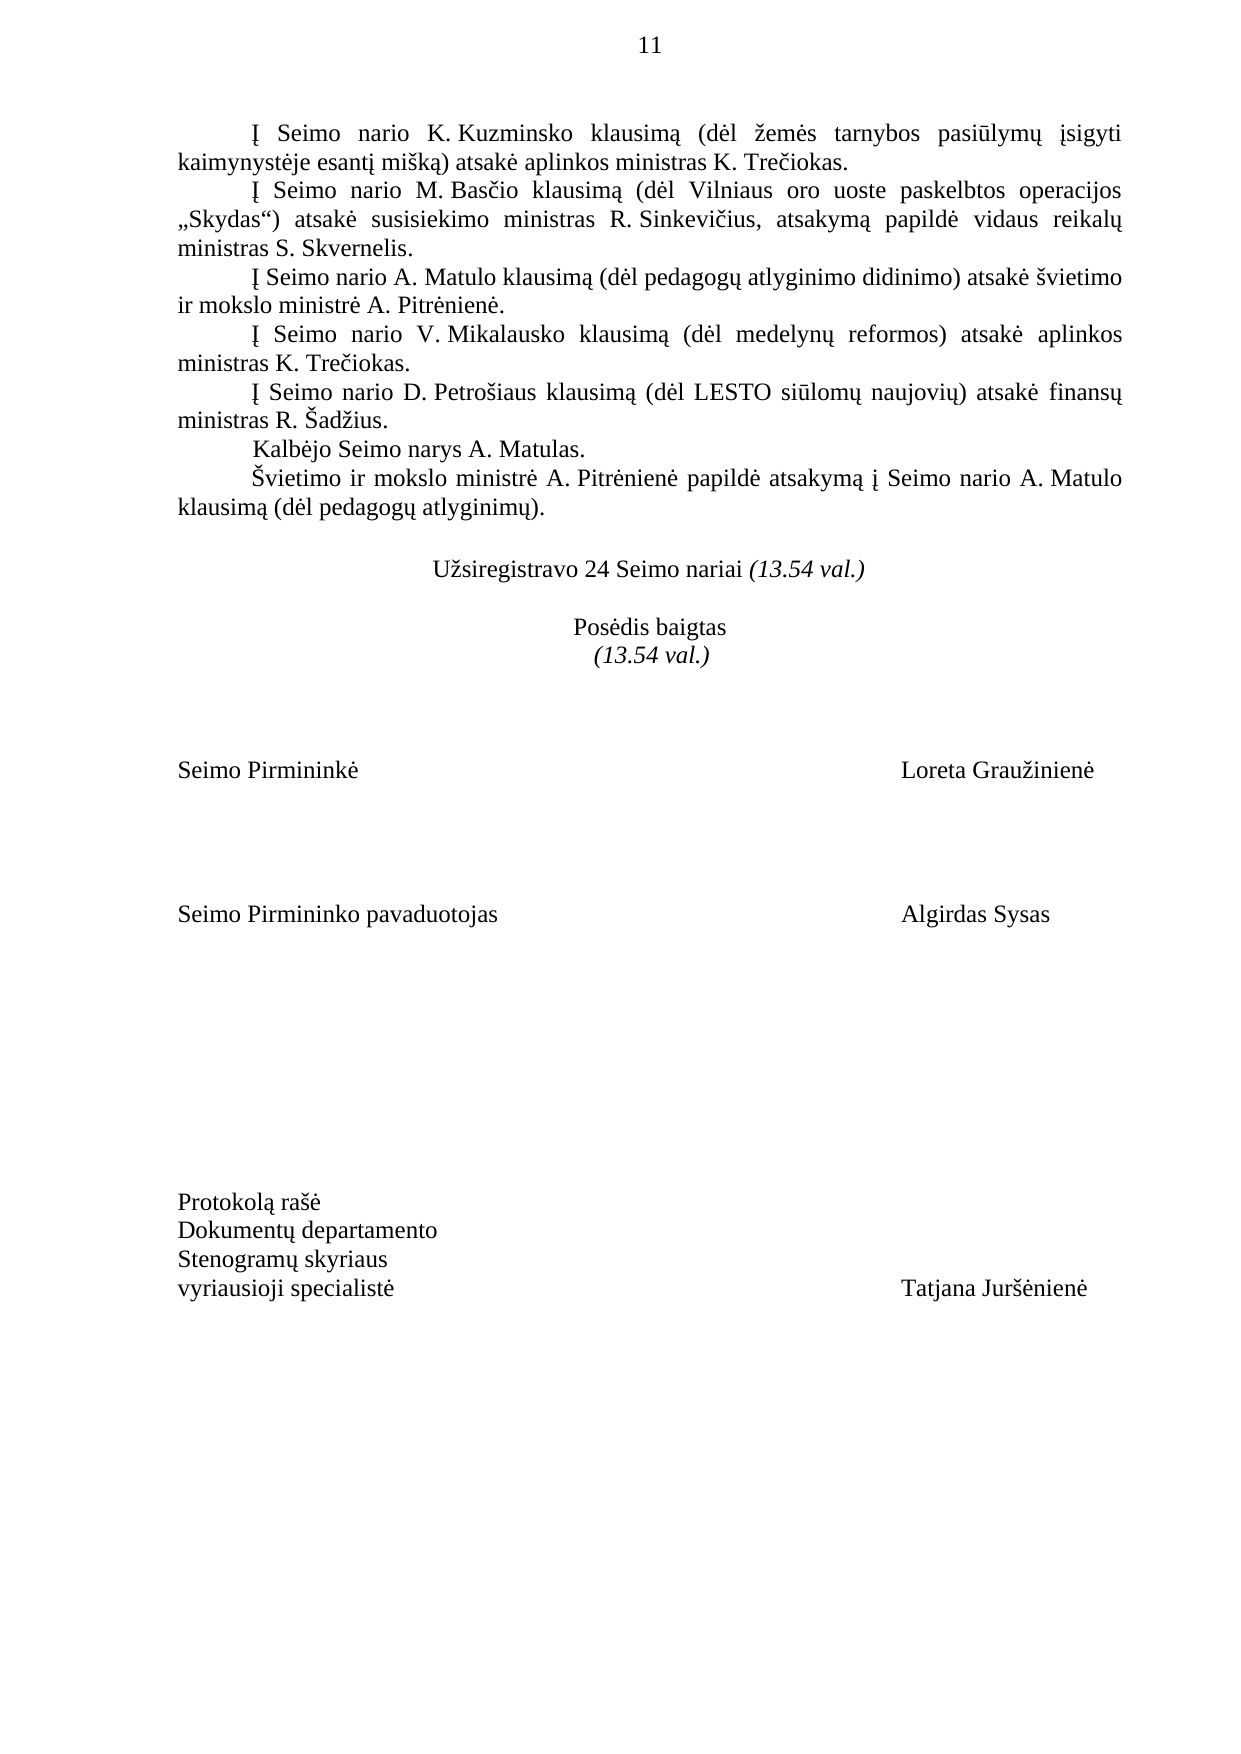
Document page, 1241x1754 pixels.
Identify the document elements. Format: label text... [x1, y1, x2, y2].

text Protokolą rašė [177, 1187, 1122, 1215]
text Seimo Pirmininkė Loreta Graužinienė [177, 755, 1122, 784]
text Į Seimo nario K. Kuzminsko klausimą (dėl žemės tarnybos pasiūlymų įsigyti kaimynystėje esantį mišką) atsakė aplinkos ministras K. Trečiokas. [177, 118, 1122, 176]
text vyriausioji specialistė Tatjana Juršėnienė [177, 1273, 1122, 1302]
text Dokumentų departamento [177, 1215, 1122, 1244]
text Į Seimo nario A. Matulo klausimą (dėl pedagogų atlyginimo didinimo) atsakė švietimo ir mokslo ministrė A. Pitrėnienė. [177, 262, 1122, 319]
text Užsiregistravo 24 Seimo nariai (13.54 val.) [177, 554, 1122, 583]
text Stenogramų skyriaus [177, 1244, 1122, 1273]
text Kalbėjo Seimo narys A. Matulas. [177, 434, 1122, 463]
text (13.54 val.) [177, 640, 1122, 669]
text Į Seimo nario V. Mikalausko klausimą (dėl medelynų reformos) atsakė aplinkos ministras K. Trečiokas. [177, 319, 1122, 377]
text Posėdis baigtas [177, 612, 1122, 640]
text Švietimo ir mokslo ministrė A. Pitrėnienė papildė atsakymą į Seimo nario A. Matulo klausimą (dėl pedagogų atlyginimų). [177, 463, 1122, 521]
text Į Seimo nario M. Basčio klausimą (dėl Vilniaus oro uoste paskelbtos operacijos „Skydas“) atsakė susisiekimo ministras R. Sinkevičius, atsakymą papildė vidaus reikalų ministras S. Skvernelis. [177, 176, 1122, 262]
text Į Seimo nario D. Petrošiaus klausimą (dėl LESTO siūlomų naujovių) atsakė finansų ministras R. Šadžius. [177, 377, 1122, 434]
text Seimo Pirmininko pavaduotojas Algirdas Sysas [177, 899, 1122, 928]
